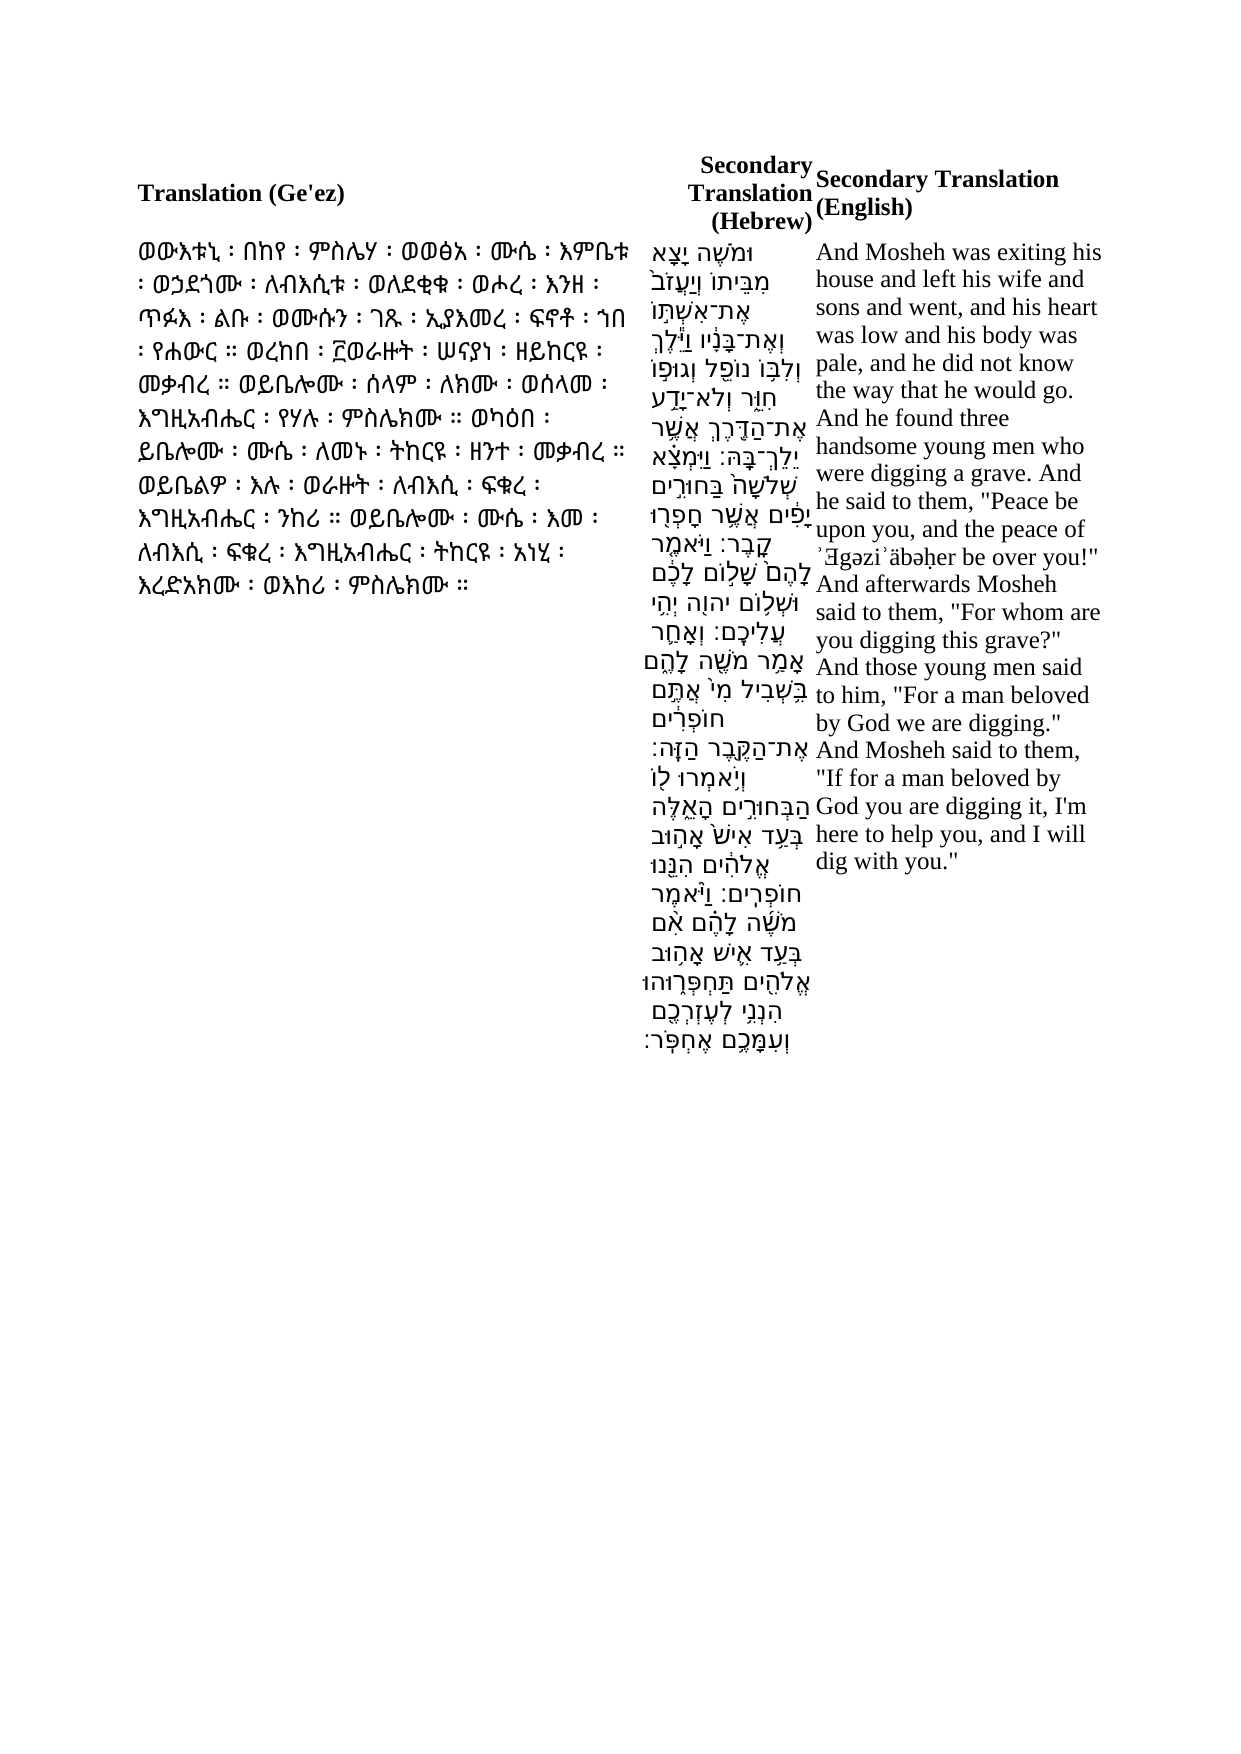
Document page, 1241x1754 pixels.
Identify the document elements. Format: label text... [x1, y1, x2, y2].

table_cell ወውእቱኒ ፡ በከየ ፡ ምስሌሃ ፡ ወወፅአ ፡ ሙሴ ፡ እምቤቱ ፡ ወኃደጎሙ ፡ ለብእሲቱ ፡ ወለደቂቁ ፡ ወሖረ ፡ እንዘ ፡ ጥፉእ ፡ ልቡ ፡ ወሙሱን ፡ ገጹ ፡ ኢያእመረ ፡ ፍኖቶ ፡ ኀበ ፡ የሐውር ። ወረከበ ፡ ፫ወራዙት ፡ ሠናያነ ፡ ዘይከርዩ ፡ መቃብረ ። ወይቤሎሙ ፡ ሰላም ፡ ለክሙ ፡ ወሰላመ ፡ እግዚአብሔር ፡ የሃሉ ፡ ምስሌክሙ ። ወካዕበ ፡ ይቤሎሙ ፡ ሙሴ ፡ ለመኑ ፡ ትከርዩ ፡ ዘንተ ፡ መቃብረ ። ወይቤልዎ ፡ እሉ ፡ ወራዙት ፡ ለብእሲ ፡ ፍቁረ ፡ እግዚአብሔር ፡ ንከሪ ። ወይቤሎሙ ፡ ሙሴ ፡ እመ ፡ ለብእሲ ፡ ፍቁረ ፡ እግዚአብሔር ፡ ትከርዩ ፡ አነሂ ፡ እረድአክሙ ፡ ወእከሪ ፡ ምስሌክሙ ። [136, 236, 641, 1056]
table_cell וּמֹשֶׁה יָצָא מִבֵּיתוֹ וְיַעֲזֹב֙ אֶת־אִשְׁתּ֣וֹ וְאֶת־בָּנָ֔יו וַיֵּ֕לֶךְ וְלִבּ֥וֹ נוֹפֵ֖ל וְגוּפ֣וֹ חִוֵּ֑ר וְלֹא־יָדַ֥ע אֶת־הַדֶּ֖רֶךְ אֲשֶׁ֥ר יֵלֵךְ־בָּֽהּ׃ וַיִּמְצָ֗א שְׁלֹשָׁה֙ בַּחוּרִ֣ים יָפִ֔ים אֲשֶׁ֥ר חָפְר֖וּ קָֽבֶר׃ וַיֹּאמֶ֤ר לָהֶם֙ שָׁל֣וֹם לָכֶ֔ם וּשְׁל֥וֹם יהו֖ה יְהִ֥י עֲלִיכֶֽם׃ וְאָחַ֛ר אָמַ֥ר מֹשֶׁ֖ה לָהֶ֑ם בִּ֥שְׁבִיל מִי֙ אֲתֶּ֣ם חוֹפְרִ֔ים אֶת־הַקֶּ֖בֶר הַזֶּֽה׃ וְיֹ֥אמְרוּ ל֖וֹ הַבְּחוּרִ֣ים הָאֵ֑לֶּה בְּעַ֥ד אִישׁ֙ אָה֣וּב אֱלֹהִ֔ים הִנֵּ֖נוּ חוֹפְרִֽים׃ וַיֹּ֨אמֶר מֹשֶׁ֜ה לָהֶ֗ם אִ֨ם בְּעַ֥ד אִ֛ישׁ אָה֥וּב אֱלֹהִ֖ים תַּחְפְּר֑וּהוּ הִנְנִ֥י לְעֶזְרְכֶ֖ם וְעִמָּכֶ֥ם אֶחְפֹּֽר׃ [641, 236, 814, 1056]
table_header Secondary Translation (Hebrew) [641, 150, 814, 236]
table_header Translation (Ge'ez) [136, 150, 641, 236]
table_header Secondary Translation (English) [814, 150, 1104, 236]
table_cell And Mosheh was exiting his house and left his wife and sons and went, and his heart was low and his body was pale, and he did not know the way that he would go. And he found three handsome young men who were digging a grave. And he said to them, "Peace be upon you, and the peace of ʾƎgəziʾäbəḥer be over you!" And afterwards Mosheh said to them, "For whom are you digging this grave?" And those young men said to him, "For a man beloved by God we are digging." And Mosheh said to them, "If for a man beloved by God you are digging it, I'm here to help you, and I will dig with you." [814, 236, 1104, 1056]
